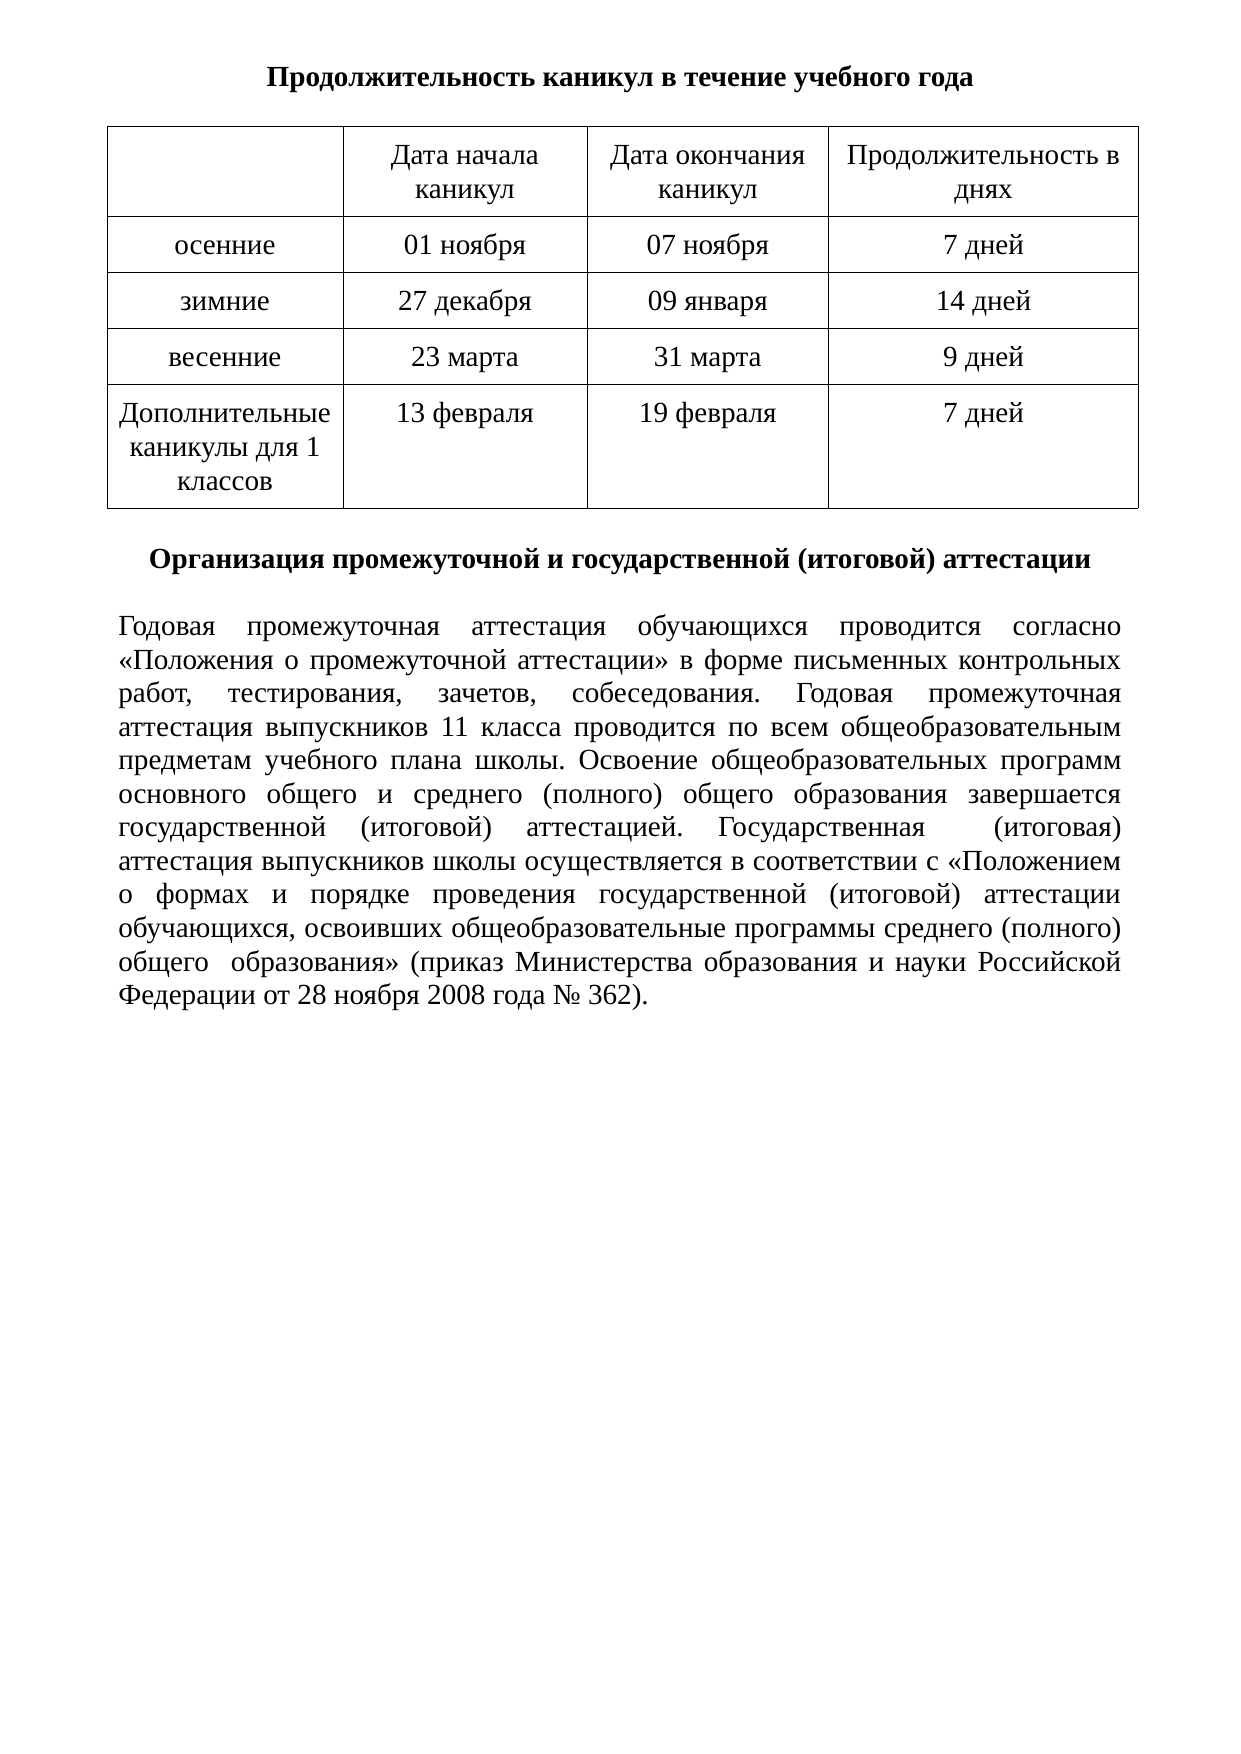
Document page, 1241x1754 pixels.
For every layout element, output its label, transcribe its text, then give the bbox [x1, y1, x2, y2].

table_cell 31 марта [588, 329, 828, 384]
table_cell 01 ноября [344, 217, 587, 272]
table_header Продолжительность в днях [829, 127, 1138, 216]
text Продолжительность каникул в течение учебного года [118, 59, 1122, 93]
table_cell [182, 1111, 1018, 1145]
text Организация промежуточной и государственной (итоговой) аттестации [118, 541, 1122, 575]
table_cell 7 дней [829, 385, 1138, 507]
table_header [107, 1011, 1018, 1044]
table_header [108, 127, 343, 216]
table_cell 7 дней [829, 217, 1138, 272]
table_cell [182, 1078, 1018, 1111]
table_header Дата начала каникул [344, 127, 587, 216]
table_cell [182, 1179, 1018, 1212]
table_cell 27 декабря [344, 273, 587, 328]
table_cell [107, 1111, 182, 1145]
table_cell Дополнительные каникулы для 1 классов [108, 385, 343, 507]
table_cell 07 ноября [588, 217, 828, 272]
table_cell [107, 1044, 1018, 1078]
table_cell [107, 1179, 182, 1212]
table_cell весенние [108, 329, 343, 384]
table_cell [182, 1145, 1018, 1178]
table_cell зимние [108, 273, 343, 328]
table_cell [107, 1145, 182, 1178]
table_cell 9 дней [829, 329, 1138, 384]
table_cell 14 дней [829, 273, 1138, 328]
table_cell 23 марта [344, 329, 587, 384]
table_header Дата окончания каникул [588, 127, 828, 216]
table_cell 09 января [588, 273, 828, 328]
table_cell [107, 1078, 182, 1111]
text Годовая промежуточная аттестация обучающихся проводится согласно «Положения о промежуточной аттестации» в форме письменных контрольных работ, тестирования, зачетов, собеседования. Годовая промежуточная аттестация выпускников 11 класса проводится по всем общеобразовательным предметам учебного плана школы. Освоение общеобразовательных программ основного общего и среднего (полного) общего образования завершается государственной (итоговой) аттестацией. Государственная (итоговая) аттестация выпускников школы осуществляется в соответствии с «Положением о формах и порядке проведения государственной (итоговой) аттестации обучающихся, освоивших общеобразовательные программы среднего (полного) общего образования» (приказ Министерства образования и науки Российской Федерации от 28 ноября 2008 года № 362). [118, 608, 1122, 1011]
table_cell 19 февраля [588, 385, 828, 507]
table_cell 13 февраля [344, 385, 587, 507]
table_cell осенние [108, 217, 343, 272]
